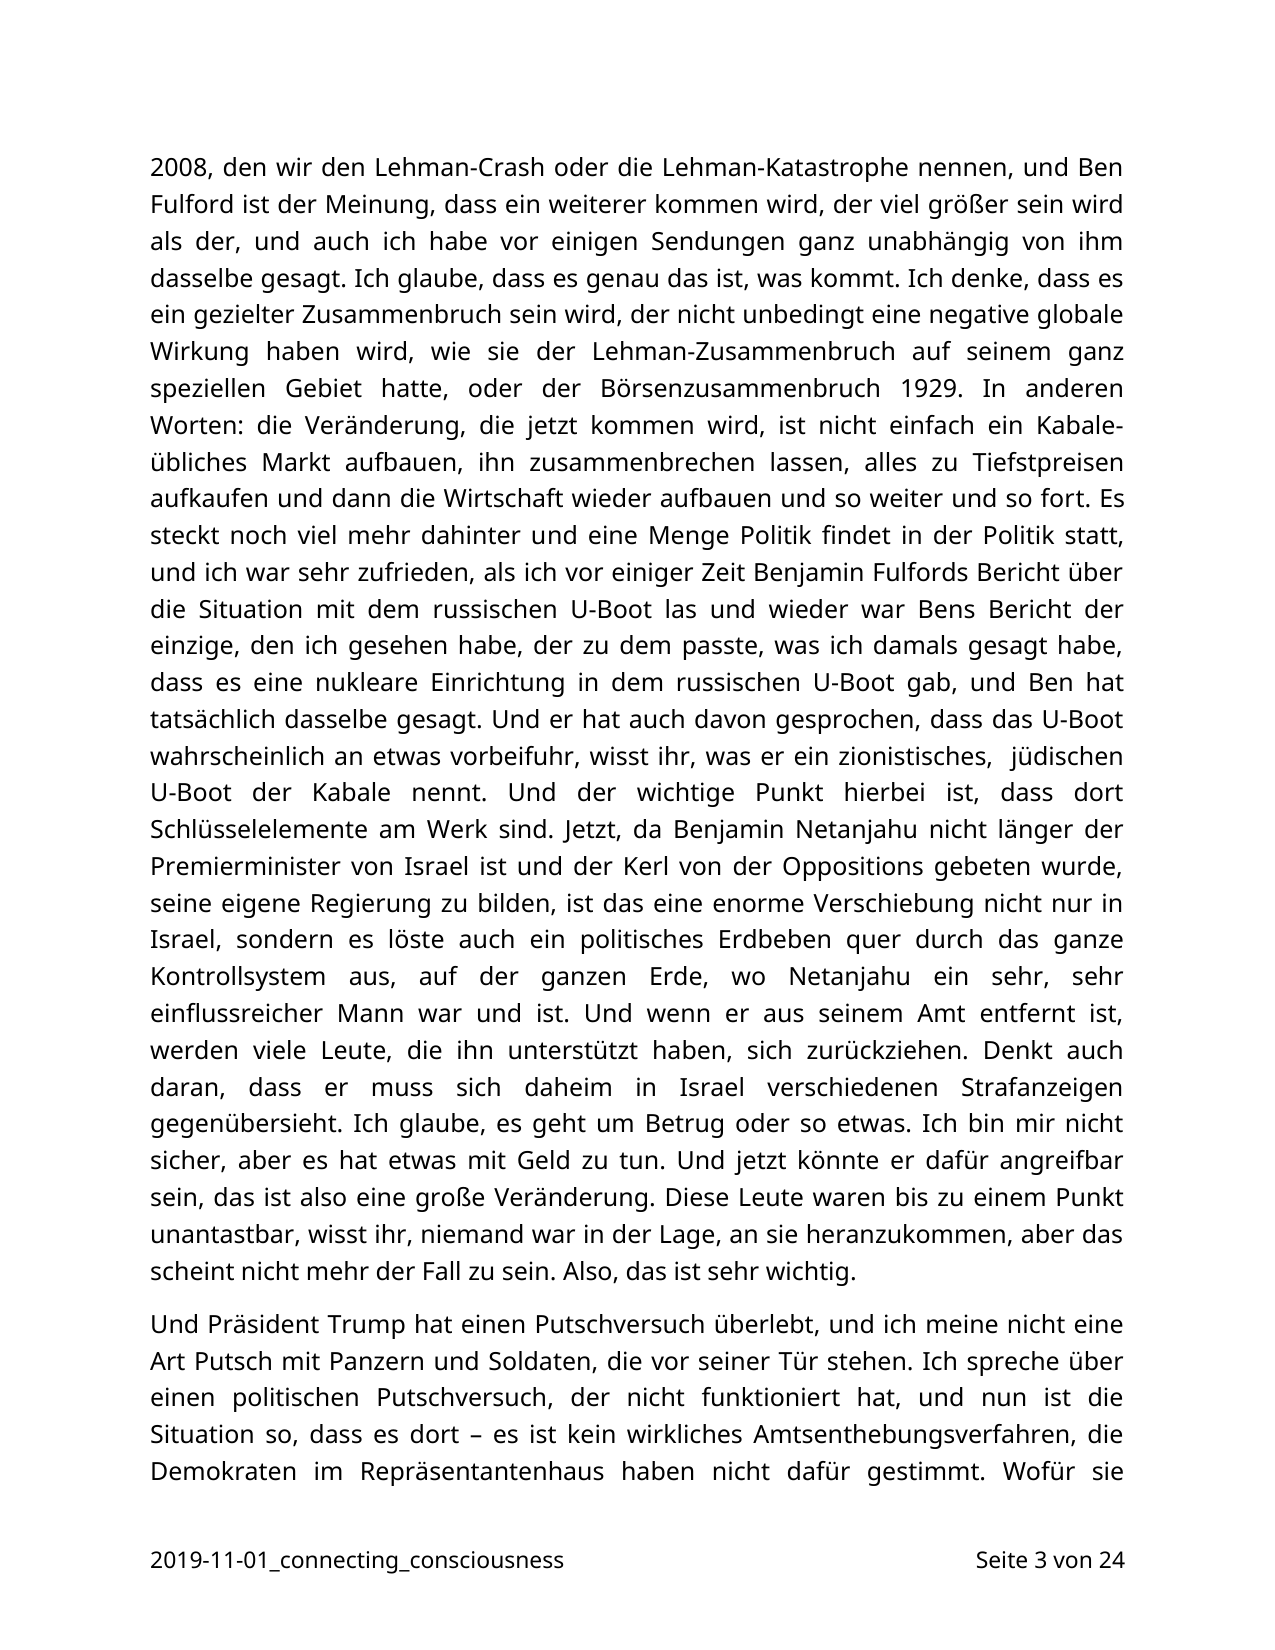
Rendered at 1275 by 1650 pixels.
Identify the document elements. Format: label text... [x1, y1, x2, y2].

text 2008, den wir den Lehman-Crash oder die Lehman-Katastrophe nennen, und Ben Fulford ist der Meinung, dass ein weiterer kommen wird, der viel größer sein wird als der, und auch ich habe vor einigen Sendungen ganz unabhängig von ihm dasselbe gesagt. Ich glaube, dass es genau das ist, was kommt. Ich denke, dass es ein gezielter Zusammenbruch sein wird, der nicht unbedingt eine negative globale Wirkung haben wird, wie sie der Lehman-Zusammenbruch auf seinem ganz speziellen Gebiet hatte, oder der Börsenzusammenbruch 1929. In anderen Worten: die Veränderung, die jetzt kommen wird, ist nicht einfach ein Kabale-übliches Markt aufbauen, ihn zusammenbrechen lassen, alles zu Tiefstpreisen aufkaufen und dann die Wirtschaft wieder aufbauen und so weiter und so fort. Es steckt noch viel mehr dahinter und eine Menge Politik findet in der Politik statt, und ich war sehr zufrieden, als ich vor einiger Zeit Benjamin Fulfords Bericht über die Situation mit dem russischen U-Boot las und wieder war Bens Bericht der einzige, den ich gesehen habe, der zu dem passte, was ich damals gesagt habe, dass es eine nukleare Einrichtung in dem russischen U-Boot gab, und Ben hat tatsächlich dasselbe gesagt. Und er hat auch davon gesprochen, dass das U-Boot wahrscheinlich an etwas vorbeifuhr, wisst ihr, was er ein zionistisches, jüdischen U-Boot der Kabale nennt. Und der wichtige Punkt hierbei ist, dass dort Schlüsselelemente am Werk sind. Jetzt, da Benjamin Netanjahu nicht länger der Premierminister von Israel ist und der Kerl von der Oppositions gebeten wurde, seine eigene Regierung zu bilden, ist das eine enorme Verschiebung nicht nur in Israel, sondern es löste auch ein politisches Erdbeben quer durch das ganze Kontrollsystem aus, auf der ganzen Erde, wo Netanjahu ein sehr, sehr einflussreicher Mann war und ist. Und wenn er aus seinem Amt entfernt ist, werden viele Leute, die ihn unterstützt haben, sich zurückziehen. Denkt auch daran, dass er muss sich daheim in Israel verschiedenen Strafanzeigen gegenübersieht. Ich glaube, es geht um Betrug oder so etwas. Ich bin mir nicht sicher, aber es hat etwas mit Geld zu tun. Und jetzt könnte er dafür angreifbar sein, das ist also eine große Veränderung. Diese Leute waren bis zu einem Punkt unantastbar, wisst ihr, niemand war in der Lage, an sie heranzukommen, aber das scheint nicht mehr der Fall zu sein. Also, das ist sehr wichtig. [150, 150, 1125, 1287]
text Und Präsident Trump hat einen Putschversuch überlebt, und ich meine nicht eine Art Putsch mit Panzern und Soldaten, die vor seiner Tür stehen. Ich spreche über einen politischen Putschversuch, der nicht funktioniert hat, und nun ist die Situation so, dass es dort – es ist kein wirkliches Amtsenthebungsverfahren, die Demokraten im Repräsentantenhaus haben nicht dafür gestimmt. Wofür sie [150, 1306, 1125, 1487]
